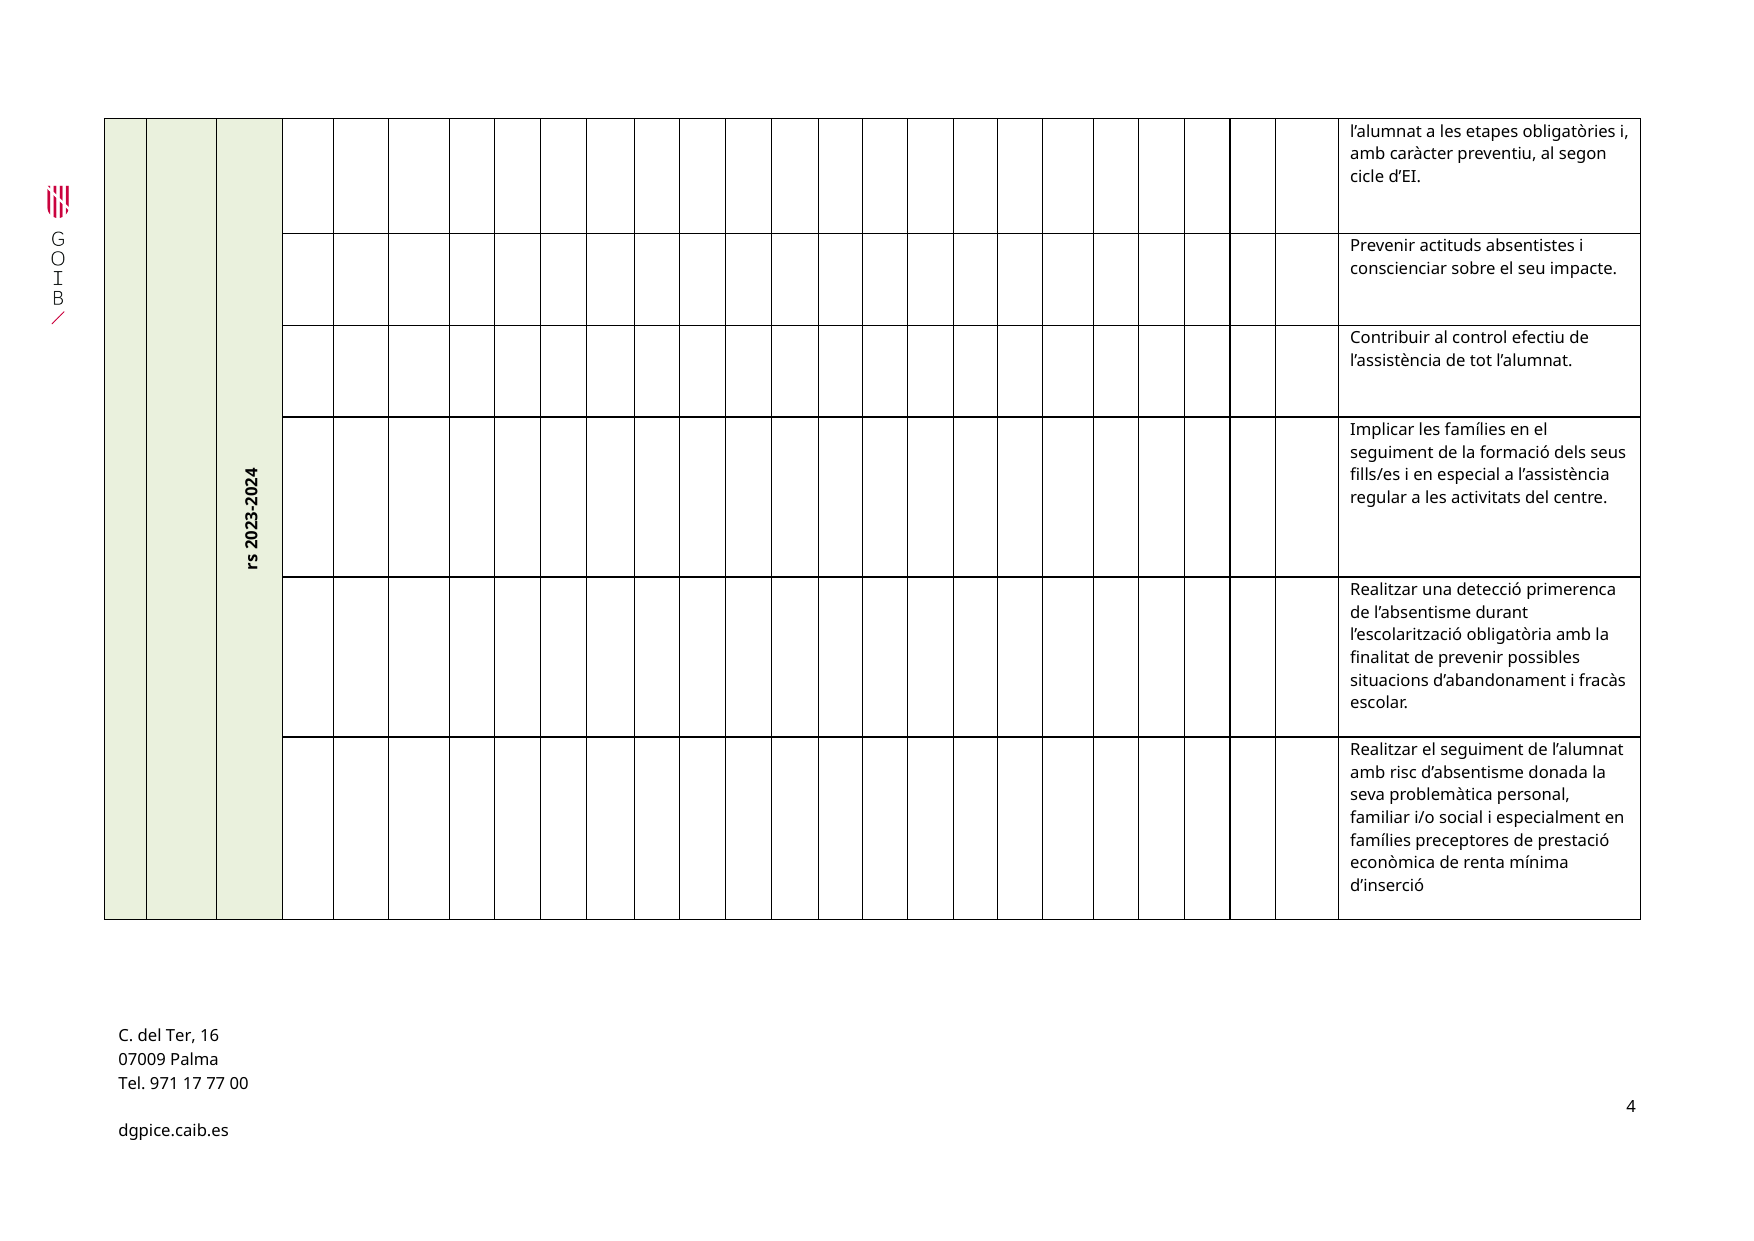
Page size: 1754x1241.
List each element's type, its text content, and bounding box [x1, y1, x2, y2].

table_cell [726, 578, 771, 736]
picture [28, 170, 88, 345]
table_cell [1139, 578, 1184, 736]
table_cell [908, 234, 953, 324]
table_cell [819, 418, 862, 576]
table_cell [1185, 119, 1229, 233]
table_cell [998, 738, 1042, 919]
table_cell [1276, 326, 1338, 416]
table_cell [1276, 119, 1338, 233]
table_cell [587, 738, 634, 919]
table_cell [635, 119, 679, 233]
table_cell [1043, 234, 1093, 324]
table_cell [450, 578, 494, 736]
table_cell [541, 578, 586, 736]
table_cell [1276, 738, 1338, 919]
table_cell [1231, 738, 1275, 919]
table_cell [1139, 738, 1184, 919]
table_cell [908, 326, 953, 416]
table_cell [495, 326, 540, 416]
table_cell [819, 326, 862, 416]
table_cell [954, 326, 997, 416]
table_cell [726, 119, 771, 233]
table_cell [680, 738, 725, 919]
table_cell [998, 578, 1042, 736]
table_cell [283, 234, 333, 324]
table_cell [389, 738, 449, 919]
table_cell [1185, 234, 1229, 324]
table_cell [1185, 326, 1229, 416]
table_cell [1043, 418, 1093, 576]
table_cell [1094, 119, 1138, 233]
table_cell [819, 738, 862, 919]
table_cell [1094, 418, 1138, 576]
table_cell [283, 418, 333, 576]
table_cell [998, 326, 1042, 416]
table_cell [1185, 418, 1229, 576]
table_cell [541, 738, 586, 919]
table_cell rs 2023-2024 [217, 119, 282, 919]
table_cell [680, 326, 725, 416]
table_cell [389, 326, 449, 416]
table_cell [819, 578, 862, 736]
table_cell [389, 234, 449, 324]
table_cell [541, 234, 586, 324]
table_cell [772, 119, 818, 233]
table_cell [283, 326, 333, 416]
table_cell [1231, 578, 1275, 736]
table_cell [863, 418, 907, 576]
table_cell [450, 738, 494, 919]
table_cell [495, 119, 540, 233]
table_cell [1094, 234, 1138, 324]
table_cell [1276, 418, 1338, 576]
table_cell [863, 738, 907, 919]
table_cell [1231, 418, 1275, 576]
table_cell [334, 326, 388, 416]
table_cell [450, 119, 494, 233]
table_cell [495, 578, 540, 736]
table_cell [1094, 578, 1138, 736]
table_cell [680, 234, 725, 324]
table_cell [1043, 738, 1093, 919]
table_cell [863, 326, 907, 416]
table_cell [1094, 738, 1138, 919]
table_cell [334, 119, 388, 233]
table_cell [587, 418, 634, 576]
table_cell [772, 326, 818, 416]
table_cell [863, 578, 907, 736]
table_cell [541, 326, 586, 416]
table_cell [389, 119, 449, 233]
table_cell [863, 119, 907, 233]
table_cell Contribuir al control efectiu de l’assistència de tot l’alumnat. [1339, 326, 1640, 416]
table_cell [726, 738, 771, 919]
table_cell l’alumnat a les etapes obligatòries i, amb caràcter preventiu, al segon cicle d’EI. [1339, 119, 1640, 233]
table_cell [954, 418, 997, 576]
table_cell [1094, 326, 1138, 416]
table_cell [283, 738, 333, 919]
table_cell [635, 578, 679, 736]
table_cell [587, 326, 634, 416]
table_cell [334, 738, 388, 919]
table_cell [635, 234, 679, 324]
table_cell Implicar les famílies en el seguiment de la formació dels seus fills/es i en especial a l’assistència regular a les activitats del centre. [1339, 418, 1640, 576]
table_cell [908, 418, 953, 576]
table_cell [541, 119, 586, 233]
table_cell [908, 578, 953, 736]
table_cell Realitzar una detecció primerenca de l’absentisme durant l’escolarització obligatòria amb la finalitat de prevenir possibles situacions d’abandonament i fracàs escolar. [1339, 578, 1640, 736]
table_cell [1043, 326, 1093, 416]
table_cell [772, 418, 818, 576]
table_cell [1231, 234, 1275, 324]
table_cell [998, 119, 1042, 233]
table_cell [954, 578, 997, 736]
table_cell [334, 234, 388, 324]
table_cell [908, 119, 953, 233]
table_cell [998, 418, 1042, 576]
table_cell [283, 578, 333, 736]
table_cell [495, 234, 540, 324]
table_cell [1043, 119, 1093, 233]
table_cell [495, 738, 540, 919]
table_cell [726, 326, 771, 416]
table_cell [954, 119, 997, 233]
table_cell [954, 234, 997, 324]
table_cell [495, 418, 540, 576]
table_cell [283, 119, 333, 233]
table_cell [635, 738, 679, 919]
table_cell [680, 578, 725, 736]
table_cell [1185, 738, 1229, 919]
table_cell [1276, 578, 1338, 736]
table_cell Prevenir actituds absentistes i conscienciar sobre el seu impacte. [1339, 234, 1640, 324]
table_cell [772, 234, 818, 324]
table_cell [389, 418, 449, 576]
table_cell [1231, 326, 1275, 416]
table_cell [772, 578, 818, 736]
table_cell [954, 738, 997, 919]
table_cell [334, 418, 388, 576]
table_cell [389, 578, 449, 736]
table_cell [908, 738, 953, 919]
table_cell [635, 326, 679, 416]
table_cell [587, 578, 634, 736]
table_cell [541, 418, 586, 576]
table_cell [147, 119, 216, 919]
table_cell [680, 119, 725, 233]
table_cell [726, 418, 771, 576]
table_cell [1231, 119, 1275, 233]
table_cell [587, 119, 634, 233]
table_cell [450, 418, 494, 576]
table_cell [450, 234, 494, 324]
table_cell [1139, 418, 1184, 576]
table_cell [819, 119, 862, 233]
table_cell [1139, 234, 1184, 324]
table_cell [1043, 578, 1093, 736]
table_cell [1185, 578, 1229, 736]
table_cell [772, 738, 818, 919]
table_cell [863, 234, 907, 324]
table_cell [998, 234, 1042, 324]
table_cell [635, 418, 679, 576]
table_cell [680, 418, 725, 576]
table_cell Realitzar el seguiment de l’alumnat amb risc d’absentisme donada la seva problemàtica personal, familiar i/o social i especialment en famílies preceptores de prestació econòmica de renta mínima d’inserció [1339, 738, 1640, 919]
table_cell [1139, 326, 1184, 416]
table_cell AVALUACIÓ FORMATIVA [105, 119, 146, 919]
table_cell [334, 578, 388, 736]
table_cell [587, 234, 634, 324]
table_cell [450, 326, 494, 416]
table_cell [726, 234, 771, 324]
table_cell [1276, 234, 1338, 324]
table_cell [819, 234, 862, 324]
table_cell [1139, 119, 1184, 233]
